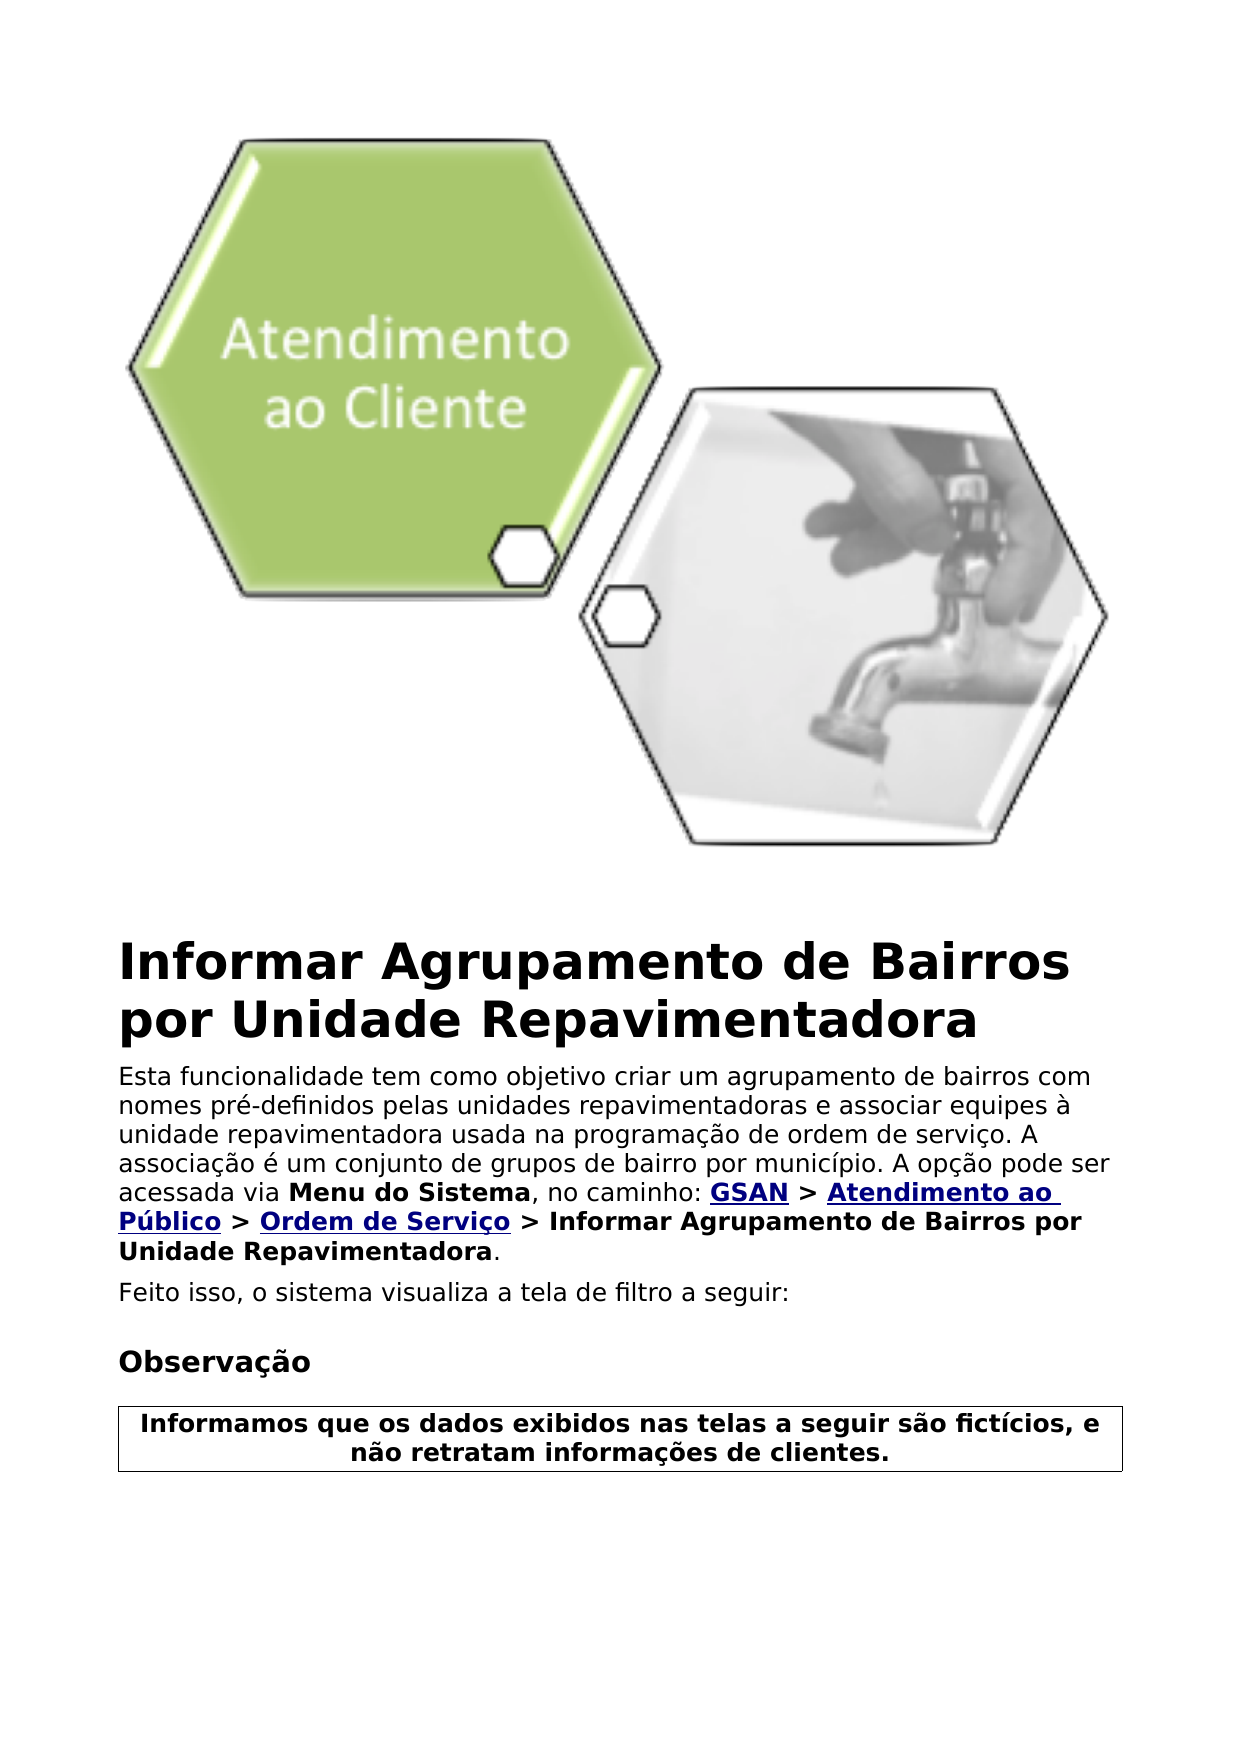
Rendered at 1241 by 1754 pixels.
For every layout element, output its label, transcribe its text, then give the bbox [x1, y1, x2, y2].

subtitle Observação [118, 1345, 1122, 1379]
picture [118, 118, 1123, 866]
text Feito isso, o sistema visualiza a tela de filtro a seguir: [118, 1278, 1122, 1307]
table_header Informamos que os dados exibidos nas telas a seguir são fictícios, e não retratam informações de clientes. [119, 1407, 1122, 1471]
subtitle Informar Agrupamento de Bairros por Unidade Repavimentadora [118, 933, 1122, 1049]
text Esta funcionalidade tem como objetivo criar um agrupamento de bairros com nomes pré-definidos pelas unidades repavimentadoras e associar equipes à unidade repavimentadora usada na programação de ordem de serviço. A associação é um conjunto de grupos de bairro por município. A opção pode ser acessada via Menu do Sistema, no caminho: GSAN > Atendimento ao Público > Ordem de Serviço > Informar Agrupamento de Bairros por Unidade Repavimentadora. [118, 1062, 1122, 1266]
